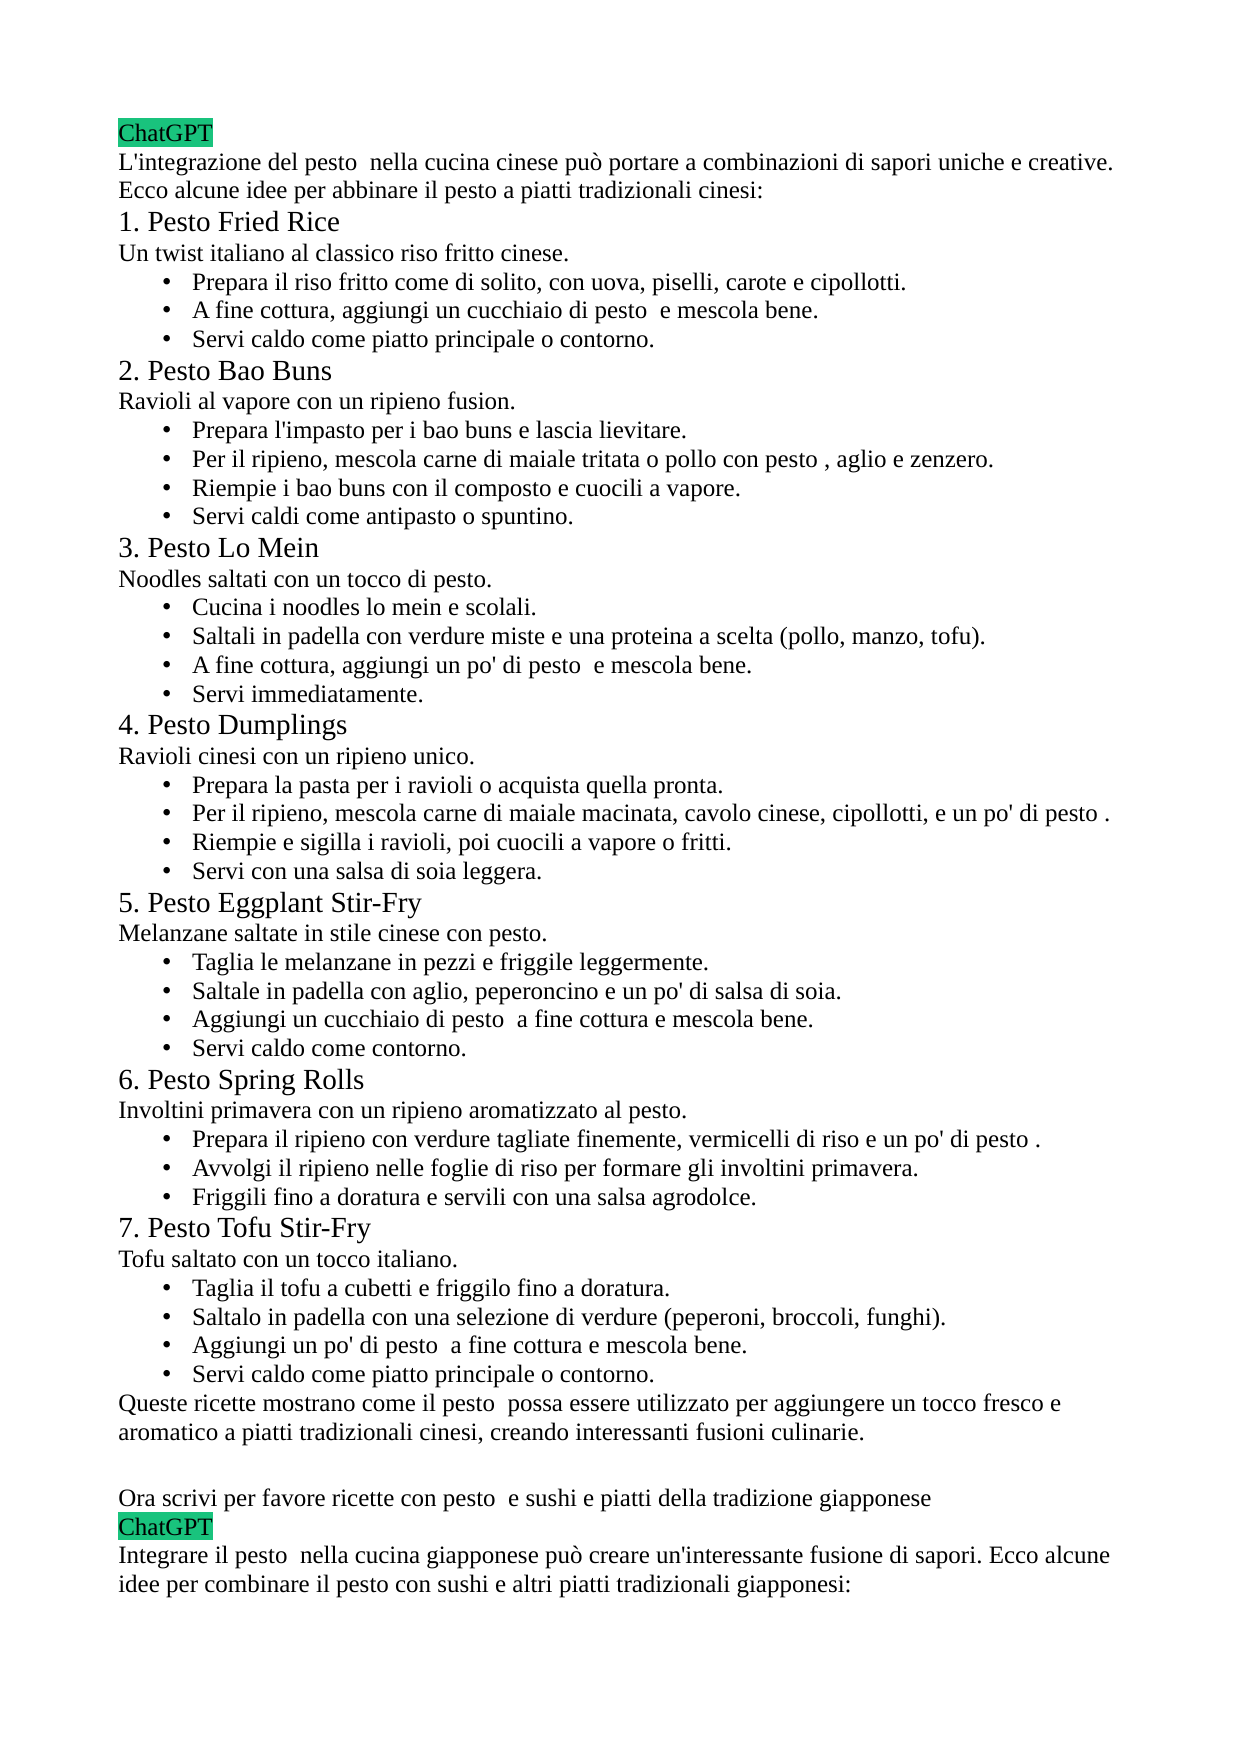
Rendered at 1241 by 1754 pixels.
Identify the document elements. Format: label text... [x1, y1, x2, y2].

list Cucina i noodles lo mein e scolali. [162, 592, 1122, 621]
list Saltalo in padella con una selezione di verdure (peperoni, broccoli, funghi). [162, 1302, 1122, 1330]
list Servi immediatamente. [162, 679, 1122, 707]
list Prepara il ripieno con verdure tagliate finemente, vermicelli di riso e un po' di pesto . [162, 1124, 1122, 1153]
text Melanzane saltate in stile cinese con pesto. [118, 918, 1122, 947]
text ChatGPT [118, 118, 1122, 147]
list A fine cottura, aggiungi un cucchiaio di pesto e mescola bene. [162, 295, 1122, 324]
list Aggiungi un cucchiaio di pesto a fine cottura e mescola bene. [162, 1004, 1122, 1033]
list Servi caldo come contorno. [162, 1033, 1122, 1062]
list Aggiungi un po' di pesto a fine cottura e mescola bene. [162, 1330, 1122, 1359]
list Servi caldi come antipasto o spuntino. [162, 501, 1122, 530]
list Riempie i bao buns con il composto e cuocili a vapore. [162, 473, 1122, 501]
list Avvolgi il ripieno nelle foglie di riso per formare gli involtini primavera. [162, 1153, 1122, 1182]
subtitle 7. Pesto Tofu Stir-Fry [118, 1211, 1122, 1244]
list Saltali in padella con verdure miste e una proteina a scelta (pollo, manzo, tofu). [162, 621, 1122, 650]
list Servi con una salsa di soia leggera. [162, 856, 1122, 885]
list Riempie e sigilla i ravioli, poi cuocili a vapore o fritti. [162, 827, 1122, 856]
list Saltale in padella con aglio, peperoncino e un po' di salsa di soia. [162, 976, 1122, 1004]
subtitle 3. Pesto Lo Mein [118, 530, 1122, 564]
list A fine cottura, aggiungi un po' di pesto e mescola bene. [162, 650, 1122, 679]
list Servi caldo come piatto principale o contorno. [162, 324, 1122, 353]
list Prepara l'impasto per i bao buns e lascia lievitare. [162, 415, 1122, 444]
text Ravioli cinesi con un ripieno unico. [118, 741, 1122, 770]
text Integrare il pesto nella cucina giapponese può creare un'interessante fusione di sapori. Ecco alcune idee per combinare il pesto con sushi e altri piatti tradizionali giapponesi: [118, 1540, 1122, 1598]
list Prepara il riso fritto come di solito, con uova, piselli, carote e cipollotti. [162, 267, 1122, 295]
text Un twist italiano al classico riso fritto cinese. [118, 238, 1122, 267]
subtitle 1. Pesto Fried Rice [118, 204, 1122, 238]
subtitle 2. Pesto Bao Buns [118, 353, 1122, 386]
list Per il ripieno, mescola carne di maiale tritata o pollo con pesto , aglio e zenzero. [162, 444, 1122, 473]
list Taglia il tofu a cubetti e friggilo fino a doratura. [162, 1273, 1122, 1302]
subtitle 4. Pesto Dumplings [118, 707, 1122, 741]
text L'integrazione del pesto nella cucina cinese può portare a combinazioni di sapori uniche e creative. Ecco alcune idee per abbinare il pesto a piatti tradizionali cinesi: [118, 147, 1122, 204]
text Queste ricette mostrano come il pesto possa essere utilizzato per aggiungere un tocco fresco e aromatico a piatti tradizionali cinesi, creando interessanti fusioni culinarie. [118, 1388, 1122, 1445]
text ChatGPT [118, 1512, 1122, 1540]
list Friggili fino a doratura e servili con una salsa agrodolce. [162, 1182, 1122, 1211]
subtitle 5. Pesto Eggplant Stir-Fry [118, 885, 1122, 918]
text Ravioli al vapore con un ripieno fusion. [118, 386, 1122, 415]
list Taglia le melanzane in pezzi e friggile leggermente. [162, 947, 1122, 976]
text Noodles saltati con un tocco di pesto. [118, 564, 1122, 592]
subtitle 6. Pesto Spring Rolls [118, 1062, 1122, 1096]
list Prepara la pasta per i ravioli o acquista quella pronta. [162, 770, 1122, 798]
text Involtini primavera con un ripieno aromatizzato al pesto. [118, 1096, 1122, 1124]
text Ora scrivi per favore ricette con pesto e sushi e piatti della tradizione giapponese [118, 1483, 1122, 1512]
list Servi caldo come piatto principale o contorno. [162, 1359, 1122, 1388]
list Per il ripieno, mescola carne di maiale macinata, cavolo cinese, cipollotti, e un po' di pesto . [162, 798, 1122, 827]
text Tofu saltato con un tocco italiano. [118, 1244, 1122, 1273]
